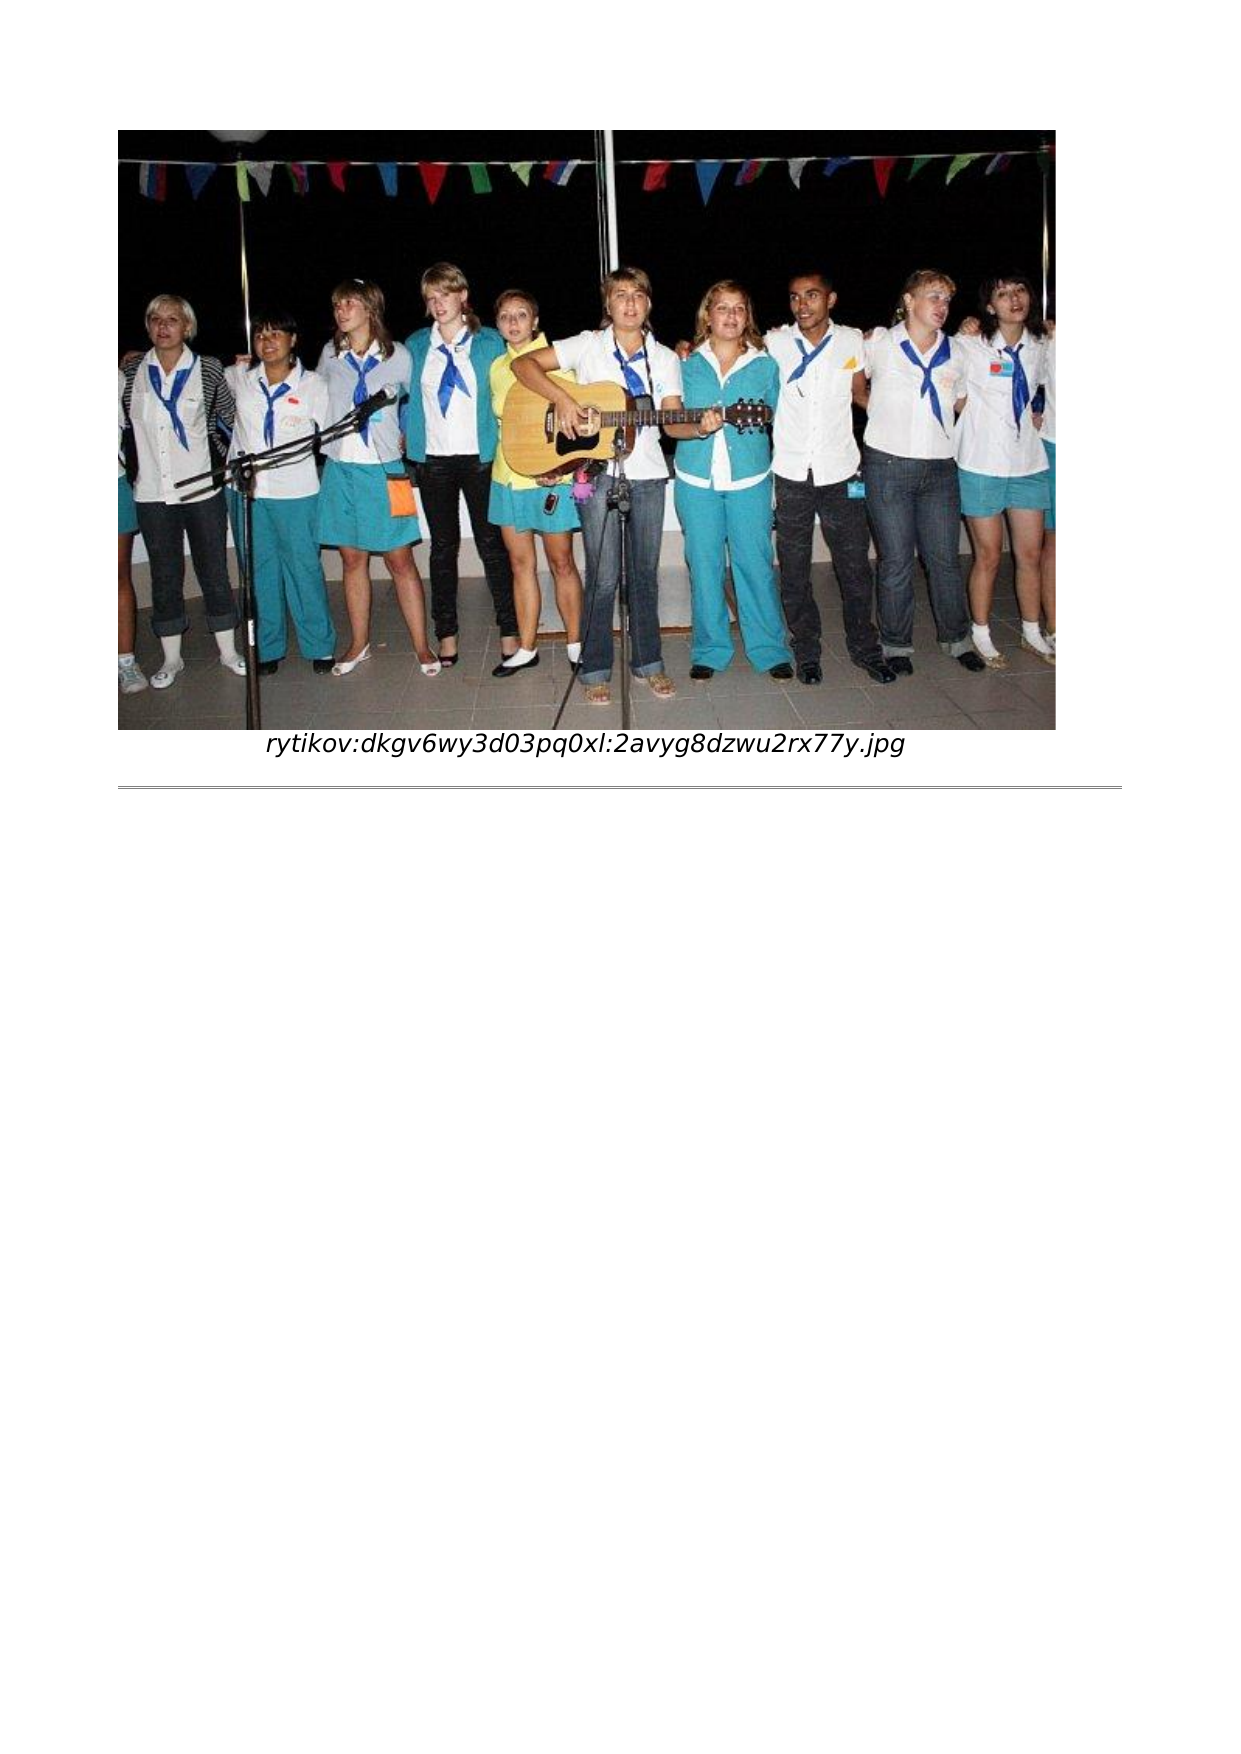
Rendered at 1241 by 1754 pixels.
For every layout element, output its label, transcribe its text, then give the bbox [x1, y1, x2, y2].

picture [118, 130, 1056, 730]
text rytikov:dkgv6wy3d03pq0xl:2avyg8dzwu2rx77y.jpg [118, 730, 1056, 759]
